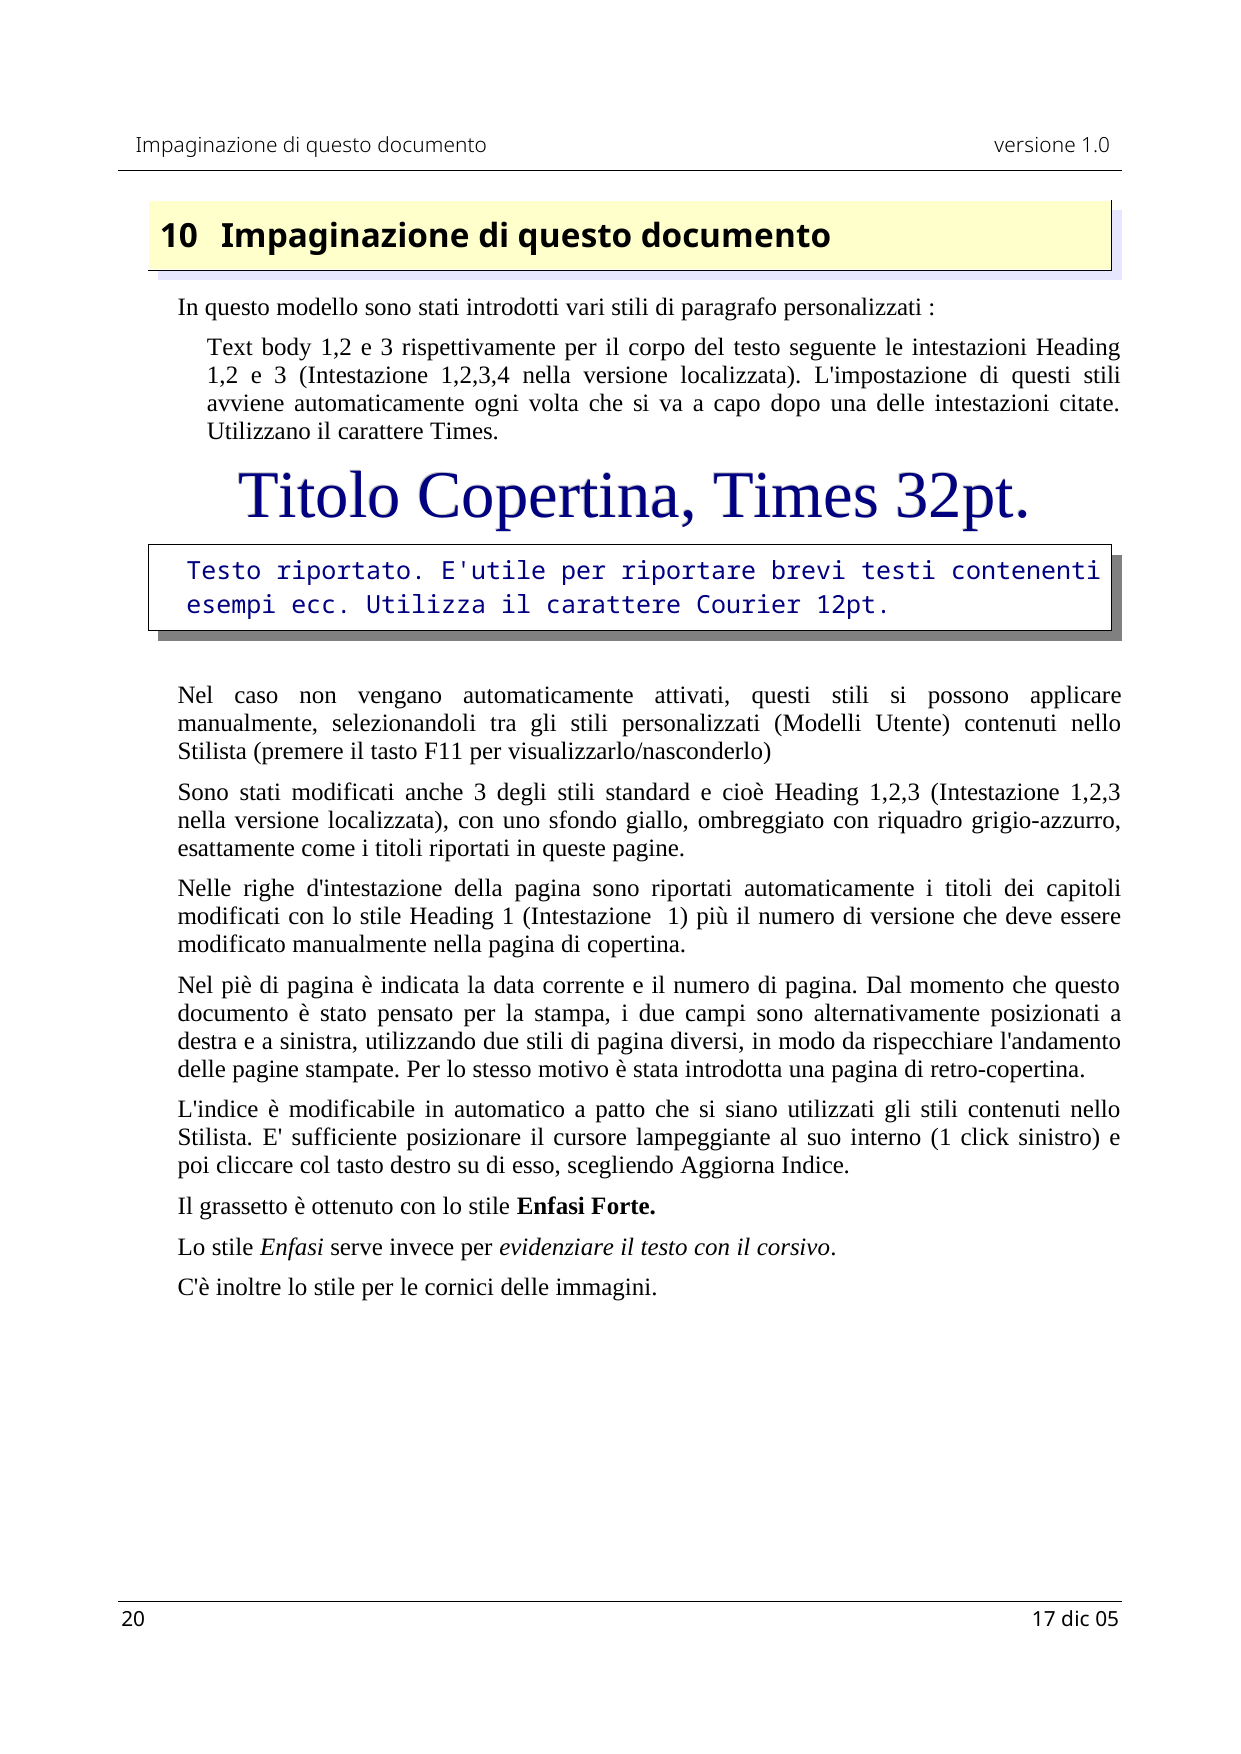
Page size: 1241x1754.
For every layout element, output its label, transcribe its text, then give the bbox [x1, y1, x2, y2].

text Lo stile Enfasi serve invece per evidenziare il testo con il corsivo. [177, 1232, 1122, 1260]
text Nelle righe d'intestazione della pagina sono riportati automaticamente i titoli dei capitoli modificati con lo stile Heading 1 (Intestazione 1) più il numero di versione che deve essere modificato manualmente nella pagina di copertina. [177, 874, 1122, 958]
list Testo riportato. E'utile per riportare brevi testi contenenti esempi ecc. Utilizza il carattere Courier 12pt. [149, 545, 1111, 630]
text L'indice è modificabile in automatico a patto che si siano utilizzati gli stili contenuti nello Stilista. E' sufficiente posizionare il cursore lampeggiante al suo interno (1 click sinistro) e poi cliccare col tasto destro su di esso, scegliendo Aggiorna Indice. [177, 1095, 1122, 1179]
text Nel caso non vengano automaticamente attivati, questi stili si possono applicare manualmente, selezionandoli tra gli stili personalizzati (Modelli Utente) contenuti nello Stilista (premere il tasto F11 per visualizzarlo/nasconderlo) [177, 681, 1122, 765]
text In questo modello sono stati introdotti vari stili di paragrafo personalizzati : [177, 293, 1122, 321]
text C'è inoltre lo stile per le cornici delle immagini. [177, 1273, 1122, 1301]
text Il grassetto è ottenuto con lo stile Enfasi Forte. [177, 1192, 1122, 1220]
subtitle Impaginazione di questo documento [149, 201, 1111, 269]
text Sono stati modificati anche 3 degli stili standard e cioè Heading 1,2,3 (Intestazione 1,2,3 nella versione localizzata), con uno sfondo giallo, ombreggiato con riquadro grigio-azzurro, esattamente come i titoli riportati in queste pagine. [177, 778, 1122, 862]
list Titolo Copertina, Times 32pt. [177, 458, 1063, 532]
list Text body 1,2 e 3 rispettivamente per il corpo del testo seguente le intestazioni Heading 1,2 e 3 (Intestazione 1,2,3,4 nella versione localizzata). L'impostazione di questi stili avviene automaticamente ogni volta che si va a capo dopo una delle intestazioni citate. Utilizzano il carattere Times. [177, 333, 1122, 445]
text Nel piè di pagina è indicata la data corrente e il numero di pagina. Dal momento che questo documento è stato pensato per la stampa, i due campi sono alternativamente posizionati a destra e a sinistra, utilizzando due stili di pagina diversi, in modo da rispecchiare l'andamento delle pagine stampate. Per lo stesso motivo è stata introdotta una pagina di retro-copertina. [177, 971, 1122, 1083]
